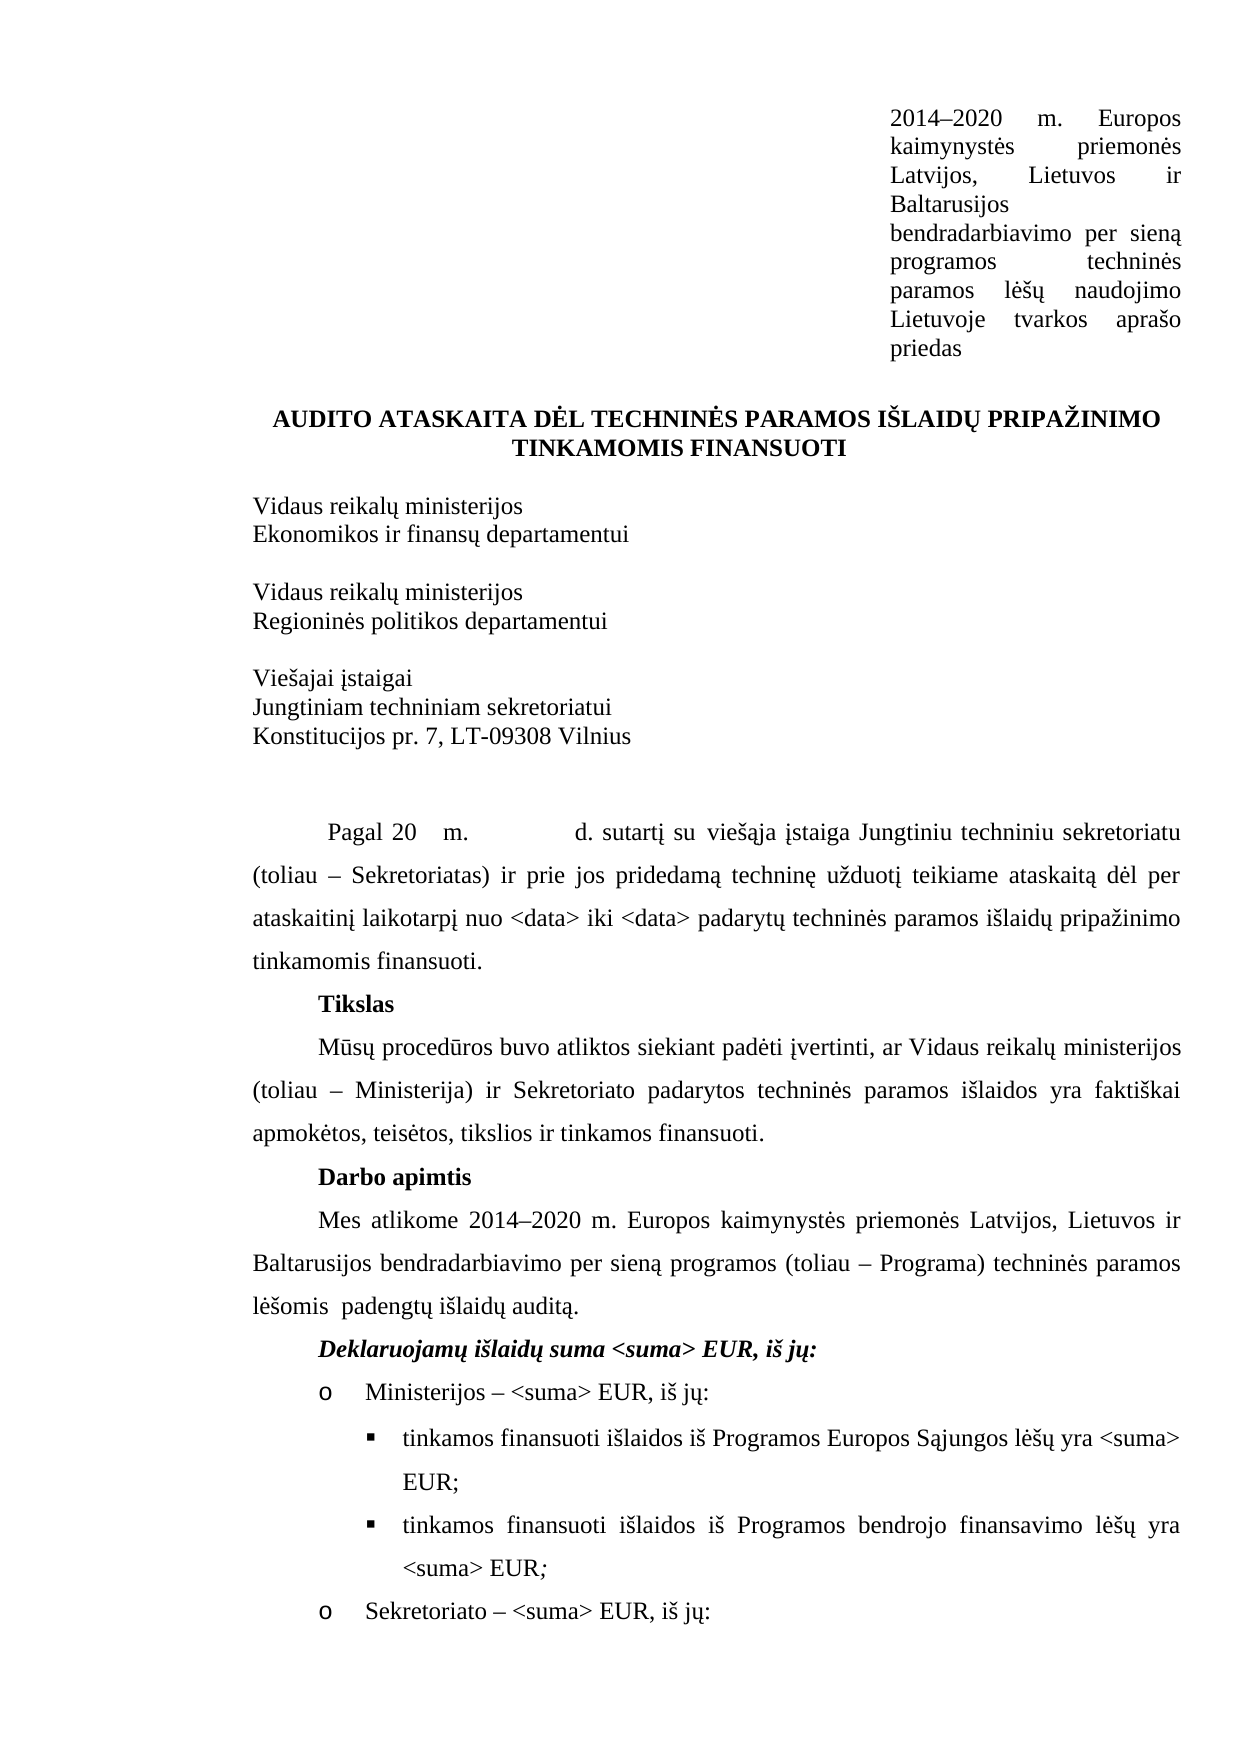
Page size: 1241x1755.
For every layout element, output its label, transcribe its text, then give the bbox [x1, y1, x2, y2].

text Tikslas [177, 989, 1181, 1018]
text  tinkamos finansuoti išlaidos iš Programos bendrojo finansavimo lėšų yra <suma> EUR; [365, 1510, 1181, 1582]
text Ekonomikos ir finansų departamentui [177, 519, 1181, 548]
text Darbo apimtis [252, 1162, 1181, 1190]
text AUDITO ATASKAITA dėl TECHNINĖS PARAMOS išlaidų pripažinimo tinkamomis finansuoti [177, 404, 1181, 462]
text  tinkamos finansuoti išlaidos iš Programos Europos Sąjungos lėšų yra <suma> EUR; [365, 1423, 1181, 1495]
text Deklaruojamų išlaidų suma <suma> EUR, iš jų: [252, 1334, 1181, 1363]
text Regioninės politikos departamentui [177, 606, 1181, 634]
text Pagal 20 m. d. sutartį su viešąja įstaiga Jungtiniu techniniu sekretoriatu (toliau – Sekretoriatas) ir prie jos pridedamą techninę užduotį teikiame ataskaitą dėl per ataskaitinį laikotarpį nuo <data> iki <data> padarytų techninės paramos išlaidų pripažinimo tinkamomis finansuoti. [252, 817, 1181, 975]
text o Sekretoriato – <suma> EUR, iš jų: [252, 1596, 1181, 1627]
text Vidaus reikalų ministerijos [177, 577, 1181, 606]
text Vidaus reikalų ministerijos [177, 491, 1181, 519]
text o Ministerijos – <suma> EUR, iš jų: [252, 1377, 1181, 1408]
text Mes atlikome 2014–2020 m. Europos kaimynystės priemonės Latvijos, Lietuvos ir Baltarusijos bendradarbiavimo per sieną programos (toliau – Programa) techninės paramos lėšomis padengtų išlaidų auditą. [252, 1205, 1181, 1320]
text Viešajai įstaigai [177, 663, 1181, 692]
text Mūsų procedūros buvo atliktos siekiant padėti įvertinti, ar Vidaus reikalų ministerijos (toliau – Ministerija) ir Sekretoriato padarytos techninės paramos išlaidos yra faktiškai apmokėtos, teisėtos, tikslios ir tinkamos finansuoti. [252, 1032, 1181, 1147]
text 2014–2020 m. Europos kaimynystės priemonės Latvijos, Lietuvos ir Baltarusijos bendradarbiavimo per sieną programos techninės paramos lėšų naudojimo Lietuvoje tvarkos aprašo priedas [890, 103, 1181, 361]
text Konstitucijos pr. 7, LT-09308 Vilnius [177, 721, 1181, 749]
text Jungtiniam techniniam sekretoriatui [177, 692, 1181, 721]
